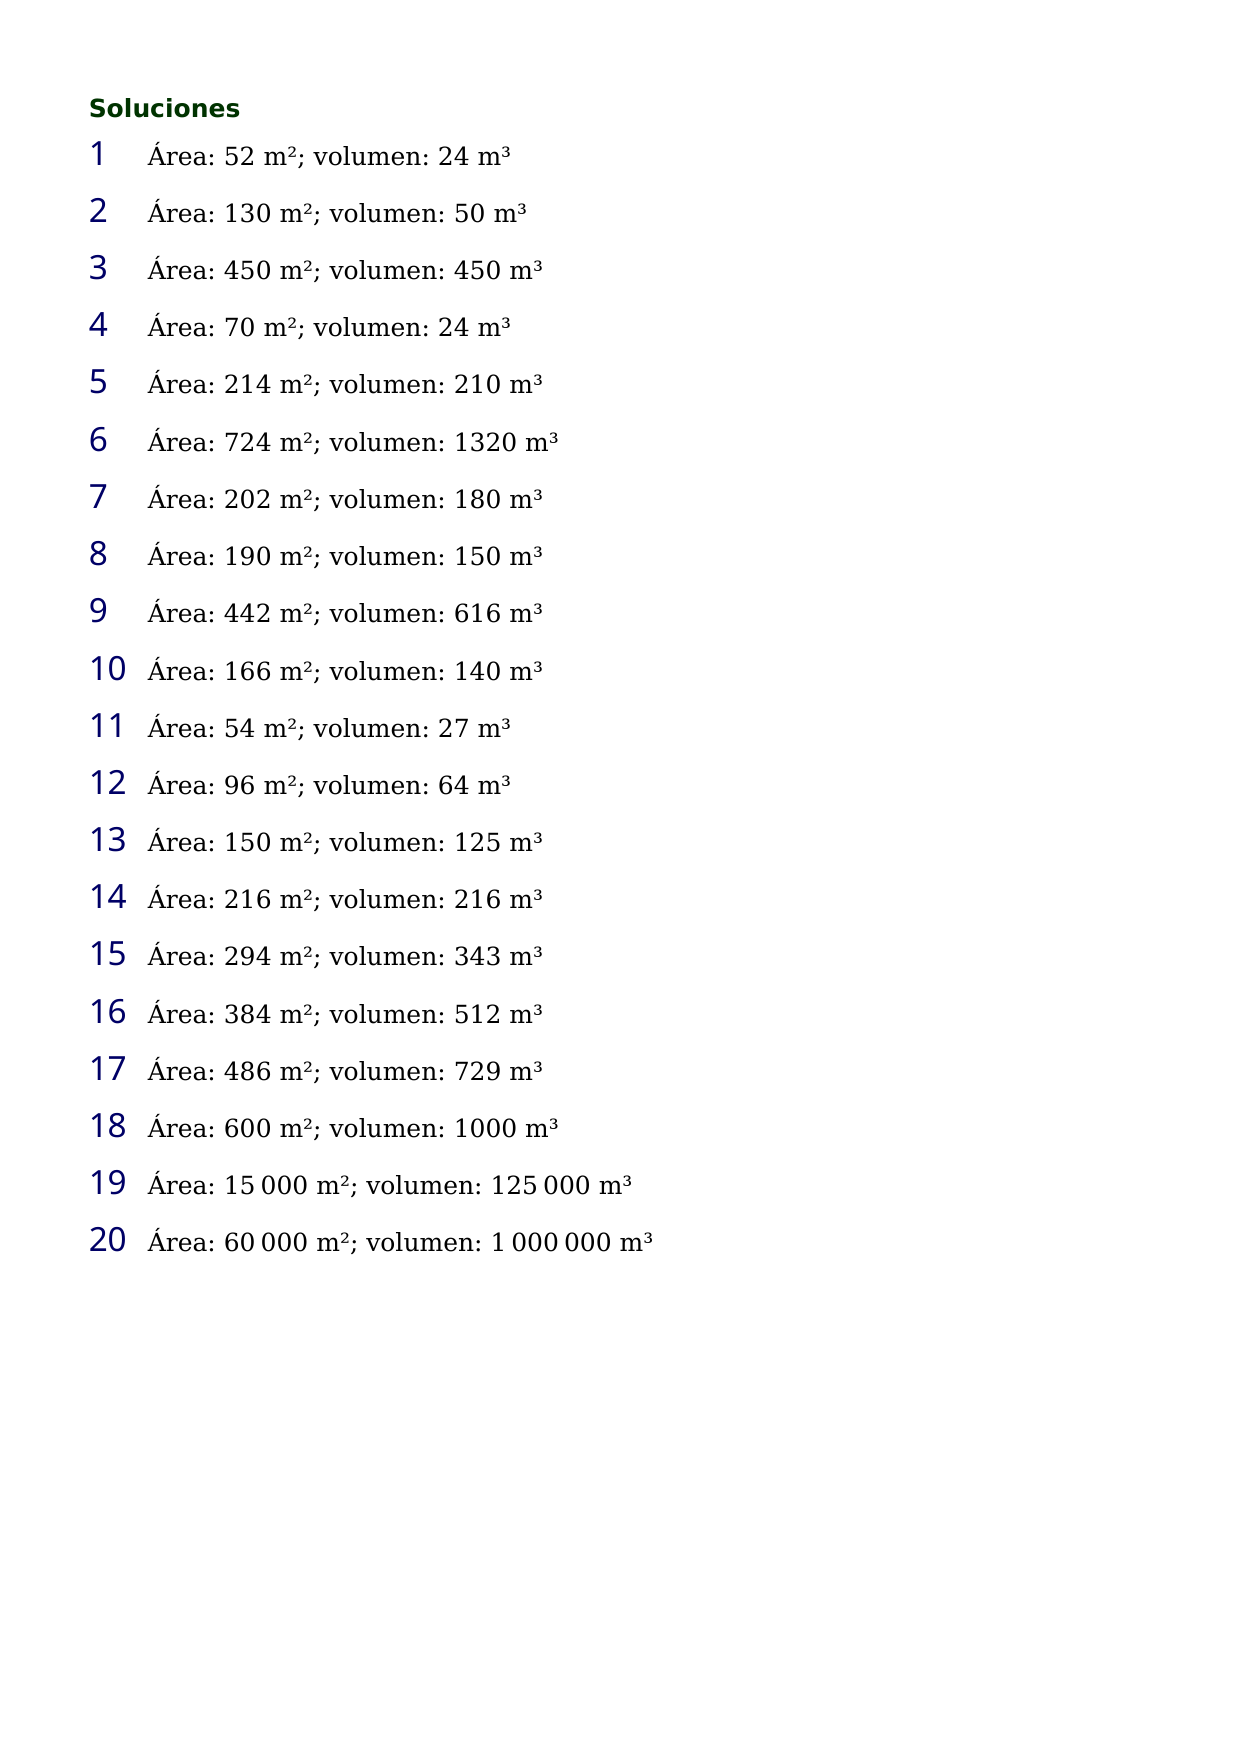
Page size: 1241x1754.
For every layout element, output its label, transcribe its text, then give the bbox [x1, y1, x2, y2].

list Área: 190 m²; volumen: 150 m³ [88, 530, 1152, 575]
list Área: 442 m²; volumen: 616 m³ [88, 587, 1152, 632]
list Área: 52 m²; volumen: 24 m³ [88, 129, 1152, 175]
list Área: 294 m²; volumen: 343 m³ [88, 930, 1152, 976]
list Área: 150 m²; volumen: 125 m³ [88, 816, 1152, 861]
list Área: 96 m²; volumen: 64 m³ [88, 759, 1152, 804]
list Área: 724 m²; volumen: 1320 m³ [88, 416, 1152, 461]
list Área: 214 m²; volumen: 210 m³ [88, 358, 1152, 404]
text Soluciones [88, 94, 1152, 124]
list Área: 450 m²; volumen: 450 m³ [88, 244, 1152, 289]
list Área: 130 m²; volumen: 50 m³ [88, 187, 1152, 232]
list Área: 60 000 m²; volumen: 1 000 000 m³ [88, 1216, 1152, 1262]
list Área: 70 m²; volumen: 24 m³ [88, 301, 1152, 347]
list Área: 486 m²; volumen: 729 m³ [88, 1044, 1152, 1090]
list Área: 15 000 m²; volumen: 125 000 m³ [88, 1159, 1152, 1204]
list Área: 216 m²; volumen: 216 m³ [88, 873, 1152, 918]
list Área: 384 m²; volumen: 512 m³ [88, 987, 1152, 1033]
list Área: 600 m²; volumen: 1000 m³ [88, 1102, 1152, 1147]
list Área: 202 m²; volumen: 180 m³ [88, 473, 1152, 518]
list Área: 166 m²; volumen: 140 m³ [88, 644, 1152, 690]
list Área: 54 m²; volumen: 27 m³ [88, 701, 1152, 747]
